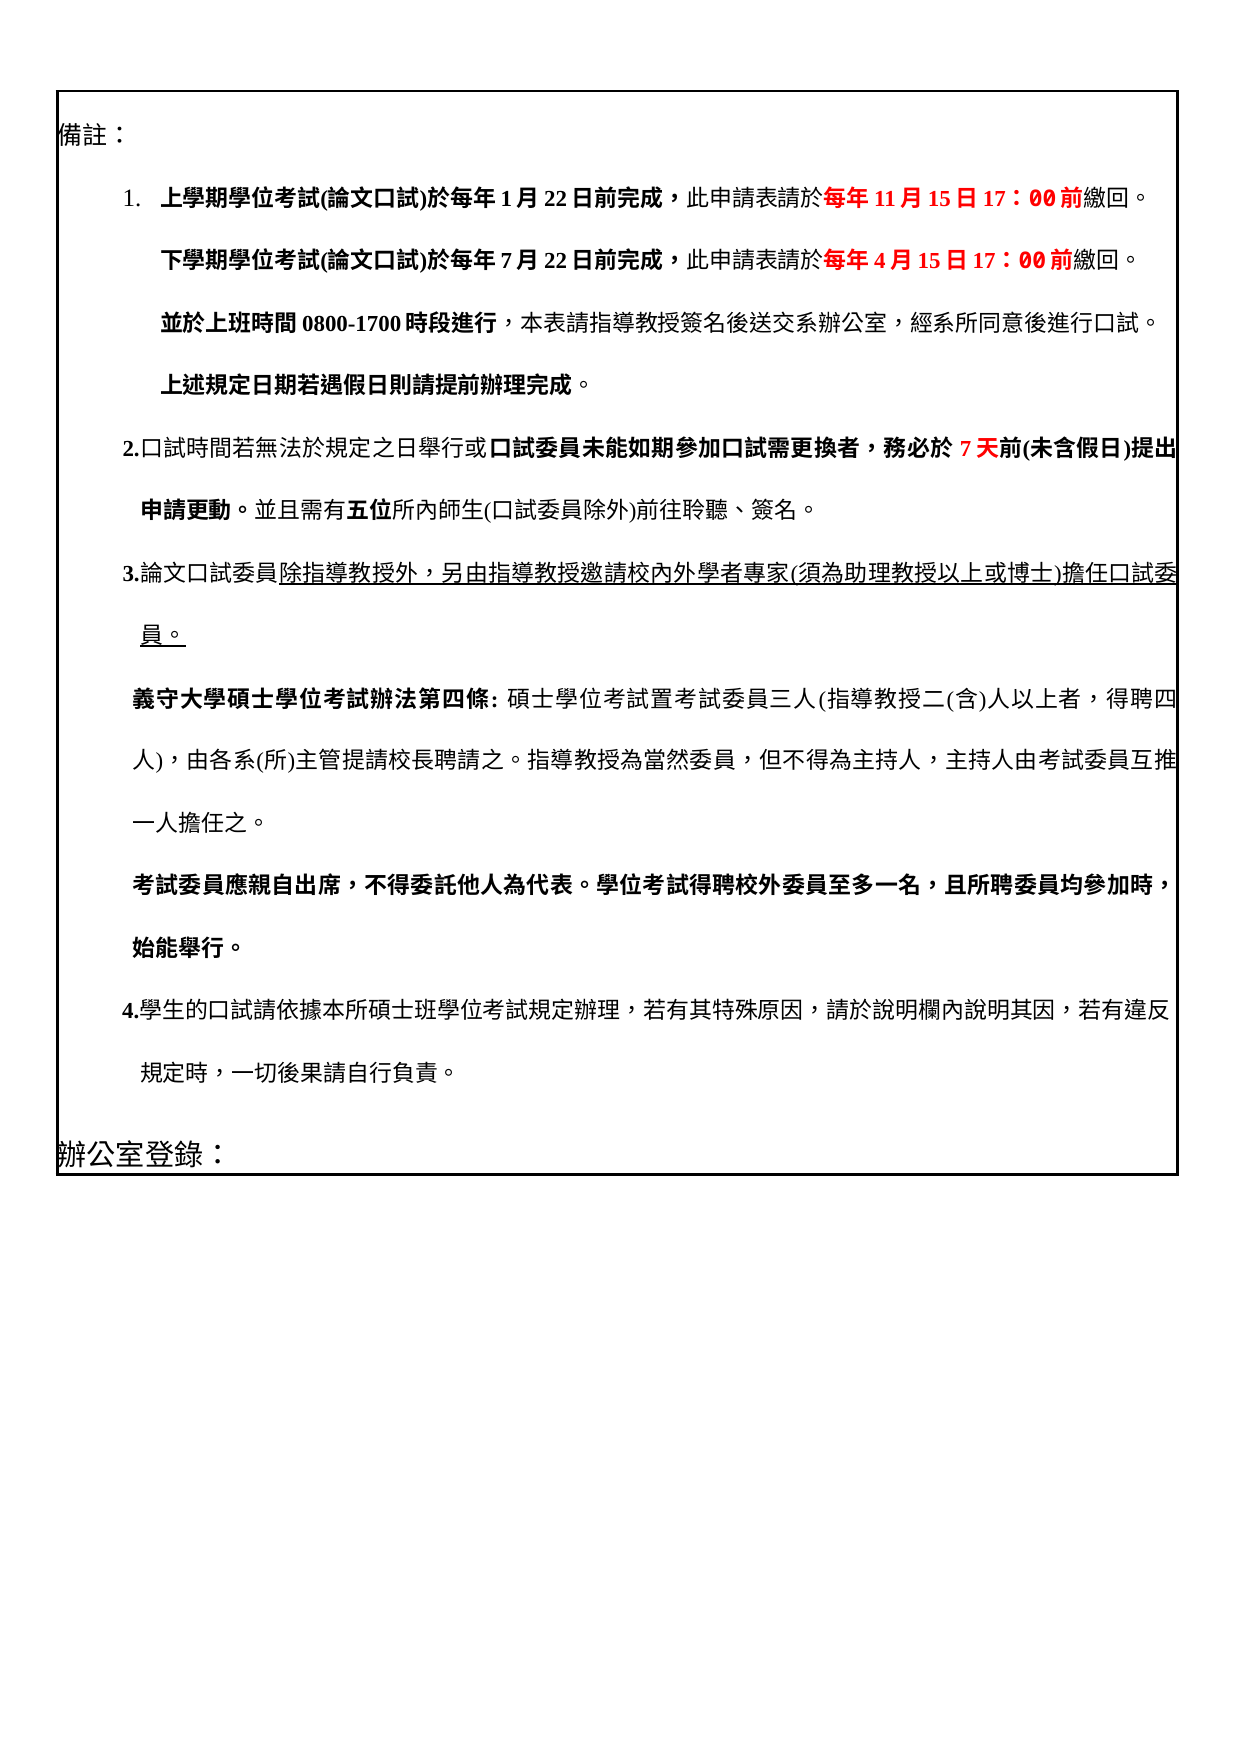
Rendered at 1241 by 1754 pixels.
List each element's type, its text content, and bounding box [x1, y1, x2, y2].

table_cell 備註： 上學期學位考試(論文口試)於每年1月22日前完成，此申請表請於每年11月15日17：00前繳回。 下學期學位考試(論文口試)於每年7月22日前完成，此申請表請於每年4月15日17：00前繳回。 並於上班時間0800-1700時段進行，本表請指導教授簽名後送交系辦公室，經系所同意後進行口試。 上述規定日期若遇假日則請提前辦理完成。 2.口試時間若無法於規定之日舉行或口試委員未能如期參加口試需更換者，務必於7天前(未含假日)提出申請更動。並且需有五位所內師生(口試委員除外)前往聆聽、簽名。 3.論文口試委員除指導教授外，另由指導教授邀請校內外學者專家(須為助理教授以上或博士)擔任口試委員。 義守大學碩士學位考試辦法第四條: 碩士學位考試置考試委員三人(指導教授二(含)人以上者，得聘四人)，由各系(所)主管提請校長聘請之。指導教授為當然委員，但不得為主持人，主持人由考試委員互推一人擔任之。 考試委員應親自出席，不得委託他人為代表。學位考試得聘校外委員至多一名，且所聘委員均參加時，始能舉行。 4.學生的口試請依據本所碩士班學位考試規定辦理，若有其特殊原因，請於說明欄內說明其因，若有違反規定時，一切後果請自行負責。 辦公室登錄： [59, 92, 1176, 1173]
table_cell [1179, 90, 1183, 1173]
